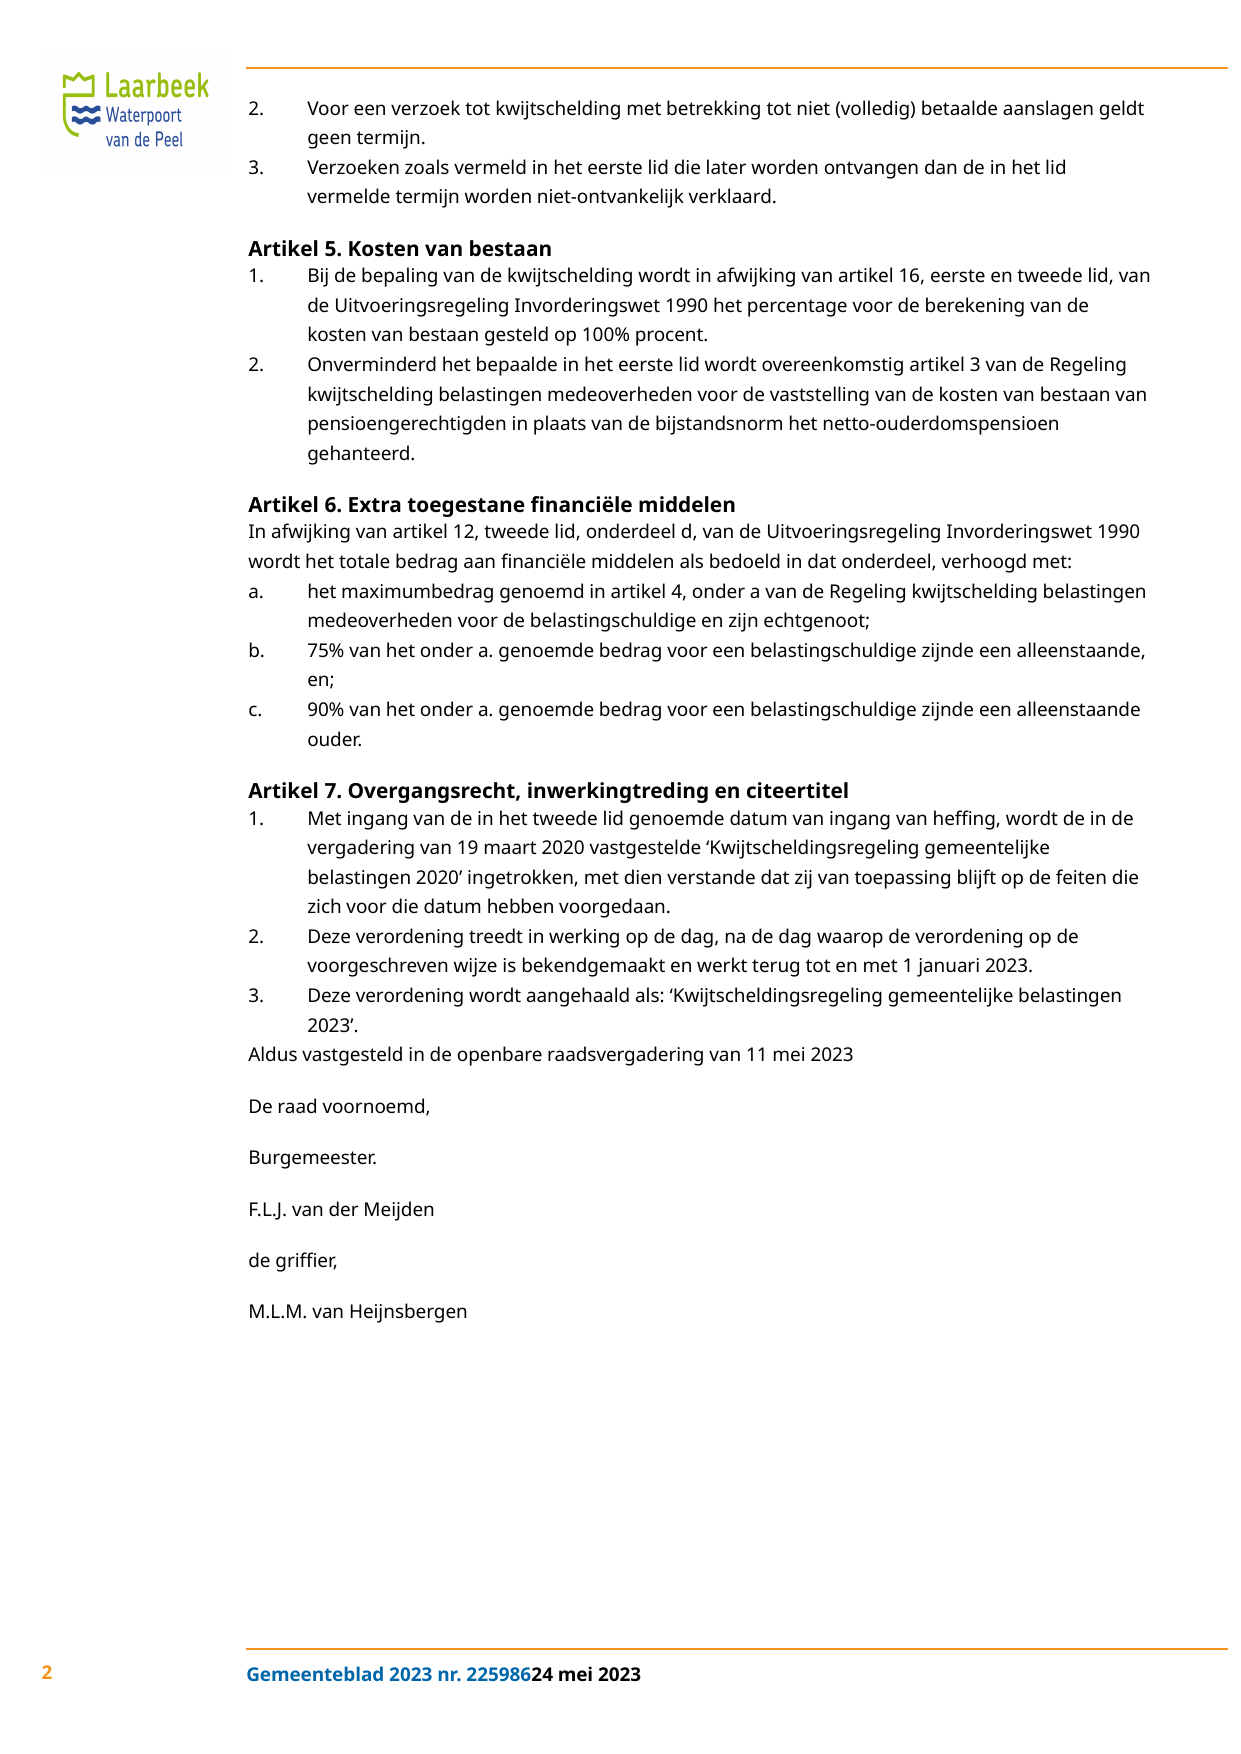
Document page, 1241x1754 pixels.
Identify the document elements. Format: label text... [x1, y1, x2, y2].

text Artikel 5. Kosten van bestaan [248, 234, 1152, 262]
text F.L.J. van der Meijden [248, 1196, 1152, 1221]
list Verzoeken zoals vermeld in het eerste lid die later worden ontvangen dan de in het lid vermelde termijn worden niet-ontvankelijk verklaard. [248, 154, 1152, 209]
picture [41, 47, 231, 172]
list Deze verordening treedt in werking op de dag, na de dag waarop de verordening op de voorgeschreven wijze is bekendgemaakt en werkt terug tot en met 1 januari 2023. [248, 923, 1152, 978]
list Deze verordening wordt aangehaald als: ‘Kwijtscheldingsregeling gemeentelijke belastingen 2023’. [248, 982, 1152, 1037]
text In afwijking van artikel 12, tweede lid, onderdeel d, van de Uitvoeringsregeling Invorderingswet 1990 wordt het totale bedrag aan financiële middelen als bedoeld in dat onderdeel, verhoogd met: [248, 519, 1152, 574]
list Voor een verzoek tot kwijtschelding met betrekking tot niet (volledig) betaalde aanslagen geldt geen termijn. [248, 95, 1152, 150]
list Met ingang van de in het tweede lid genoemde datum van ingang van heffing, wordt de in de vergadering van 19 maart 2020 vastgestelde ‘Kwijtscheldingsregeling gemeentelijke belastingen 2020’ ingetrokken, met dien verstande dat zij van toepassing blijft op de feiten die zich voor die datum hebben voorgedaan. [248, 805, 1152, 919]
list het maximumbedrag genoemd in artikel 4, onder a van de Regeling kwijtschelding belastingen medeoverheden voor de belastingschuldige en zijn echtgenoot; [248, 578, 1152, 633]
text Artikel 6. Extra toegestane financiële middelen [248, 490, 1152, 519]
list 75% van het onder a. genoemde bedrag voor een belastingschuldige zijnde een alleenstaande, en; [248, 637, 1152, 692]
list Bij de bepaling van de kwijtschelding wordt in afwijking van artikel 16, eerste en tweede lid, van de Uitvoeringsregeling Invorderingswet 1990 het percentage voor de berekening van de kosten van bestaan gesteld op 100% procent. [248, 262, 1152, 347]
text de griffier, [248, 1247, 1152, 1273]
text M.L.M. van Heijnsbergen [248, 1299, 1152, 1324]
list 90% van het onder a. genoemde bedrag voor een belastingschuldige zijnde een alleenstaande ouder. [248, 696, 1152, 752]
text Burgemeester. [248, 1144, 1152, 1170]
text Artikel 7. Overgangsrecht, inwerkingtreding en citeertitel [248, 776, 1152, 805]
list Onverminderd het bepaalde in het eerste lid wordt overeenkomstig artikel 3 van de Regeling kwijtschelding belastingen medeoverheden voor de vaststelling van de kosten van bestaan van pensioengerechtigden in plaats van de bijstandsnorm het netto-ouderdomspensioen gehanteerd. [248, 351, 1152, 466]
text De raad voornoemd, [248, 1093, 1152, 1118]
text Aldus vastgesteld in de openbare raadsvergadering van 11 mei 2023 [248, 1041, 1152, 1067]
